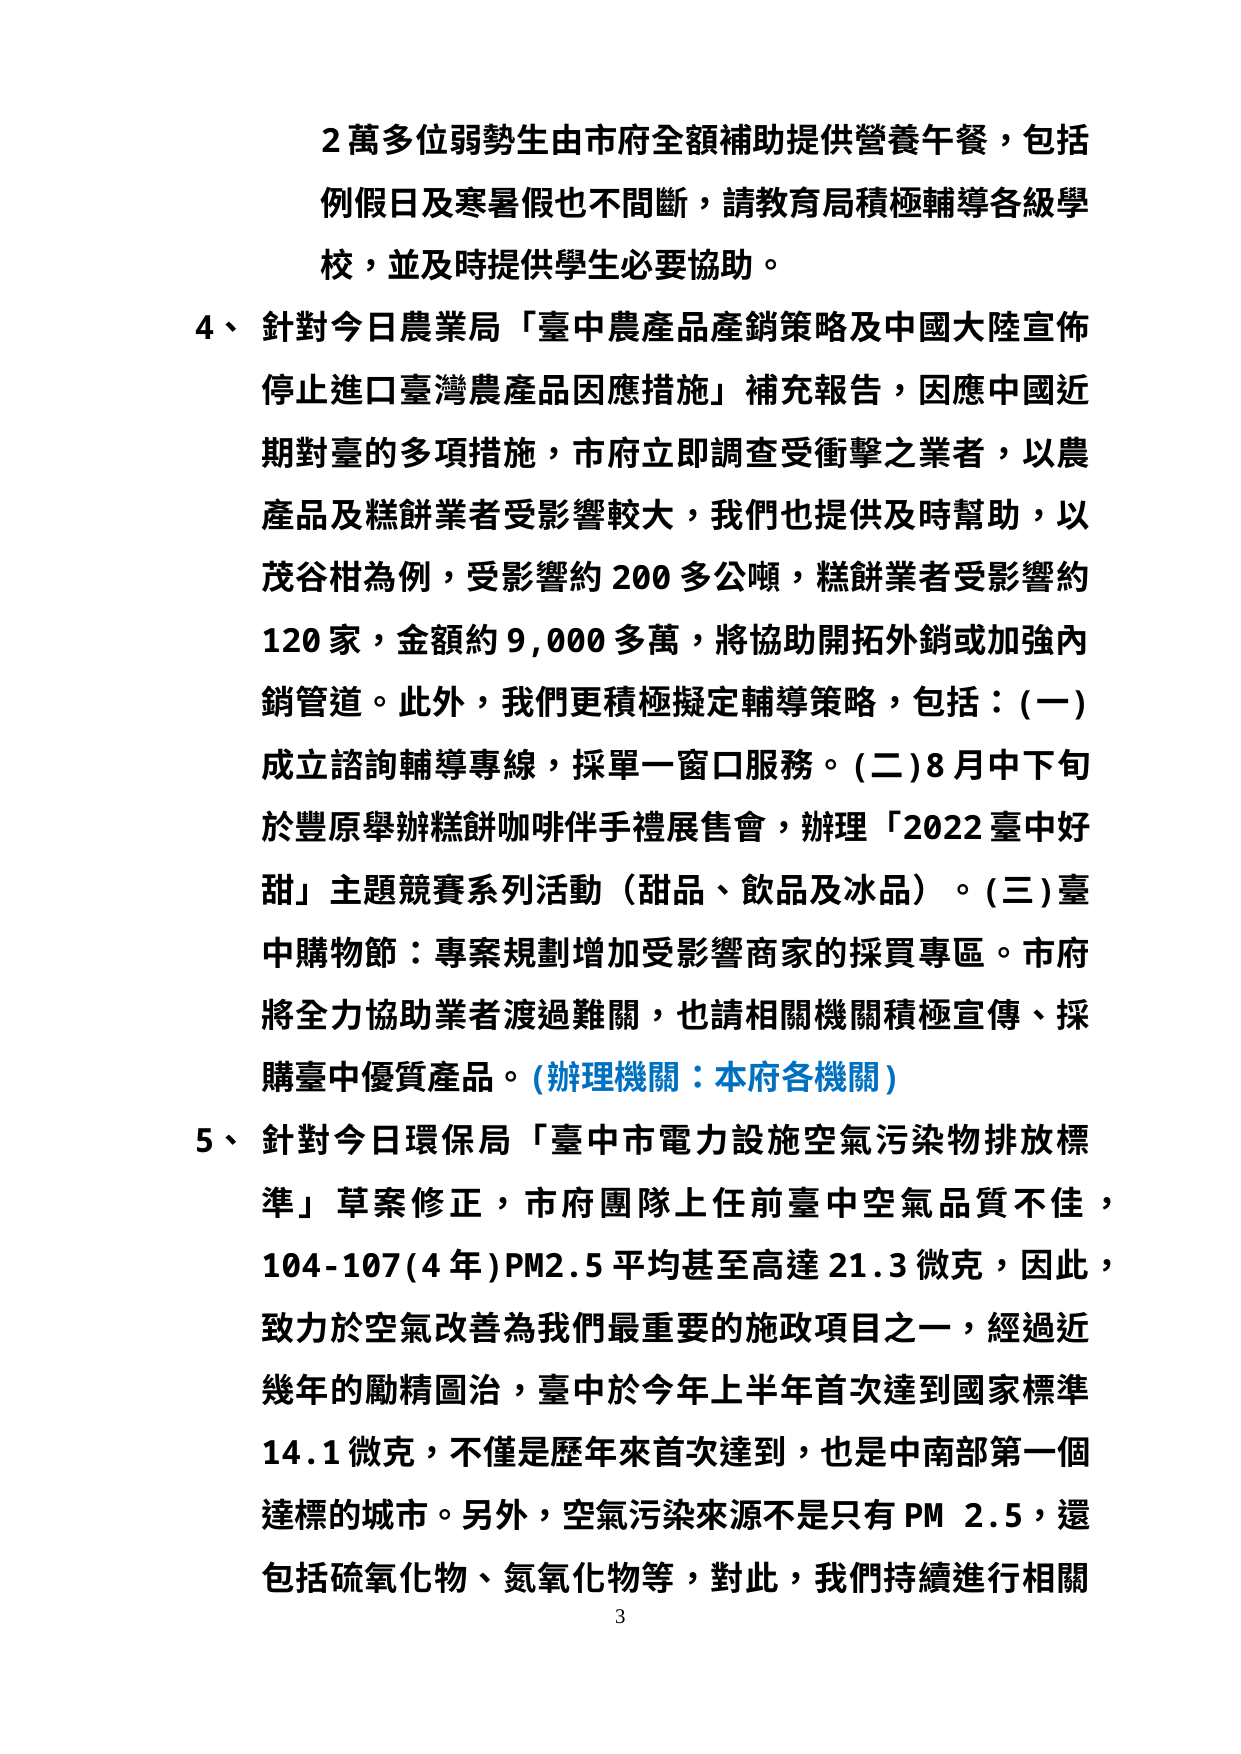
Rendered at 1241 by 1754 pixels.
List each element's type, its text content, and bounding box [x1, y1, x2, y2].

list 針對今日環保局「臺中市電力設施空氣污染物排放標準」草案修正，市府團隊上任前臺中空氣品質不佳，104-107(4年)PM2.5平均甚至高達21.3微克，因此，致力於空氣改善為我們最重要的施政項目之一，經過近幾年的勵精圖治，臺中於今年上半年首次達到國家標準14.1微克，不僅是歷年來首次達到，也是中南部第一個達標的城市。另外，空氣污染來源不是只有PM 2.5，還包括硫氧化物、氮氧化物等，對此，我們持續進行相關法規的修正、檢討、追蹤與改善，本次對電力設施排放物標準再修訂，即是要做得更好，也請環境保護局確實執行。(辦理機關：環境保護局) [194, 1096, 1090, 1596]
list 針對今日農業局「臺中農產品產銷策略及中國大陸宣佈停止進口臺灣農產品因應措施」補充報告，因應中國近期對臺的多項措施，市府立即調查受衝擊之業者，以農產品及糕餅業者受影響較大，我們也提供及時幫助，以茂谷柑為例，受影響約200多公噸，糕餅業者受影響約120家，金額約9,000多萬，將協助開拓外銷或加強內銷管道。此外，我們更積極擬定輔導策略，包括：(一)成立諮詢輔導專線，採單一窗口服務。(二)8月中下旬於豐原舉辦糕餅咖啡伴手禮展售會，辦理「2022臺中好甜」主題競賽系列活動（甜品、飲品及冰品）。(三)臺中購物節：專案規劃增加受影響商家的採買專區。市府將全力協助業者渡過難關，也請相關機關積極宣傳、採購臺中優質產品。(辦理機關：本府各機關) [194, 284, 1090, 1096]
list 2萬多位弱勢生由市府全額補助提供營養午餐，包括例假日及寒暑假也不間斷，請教育局積極輔導各級學校，並及時提供學生必要協助。 [253, 96, 1090, 284]
